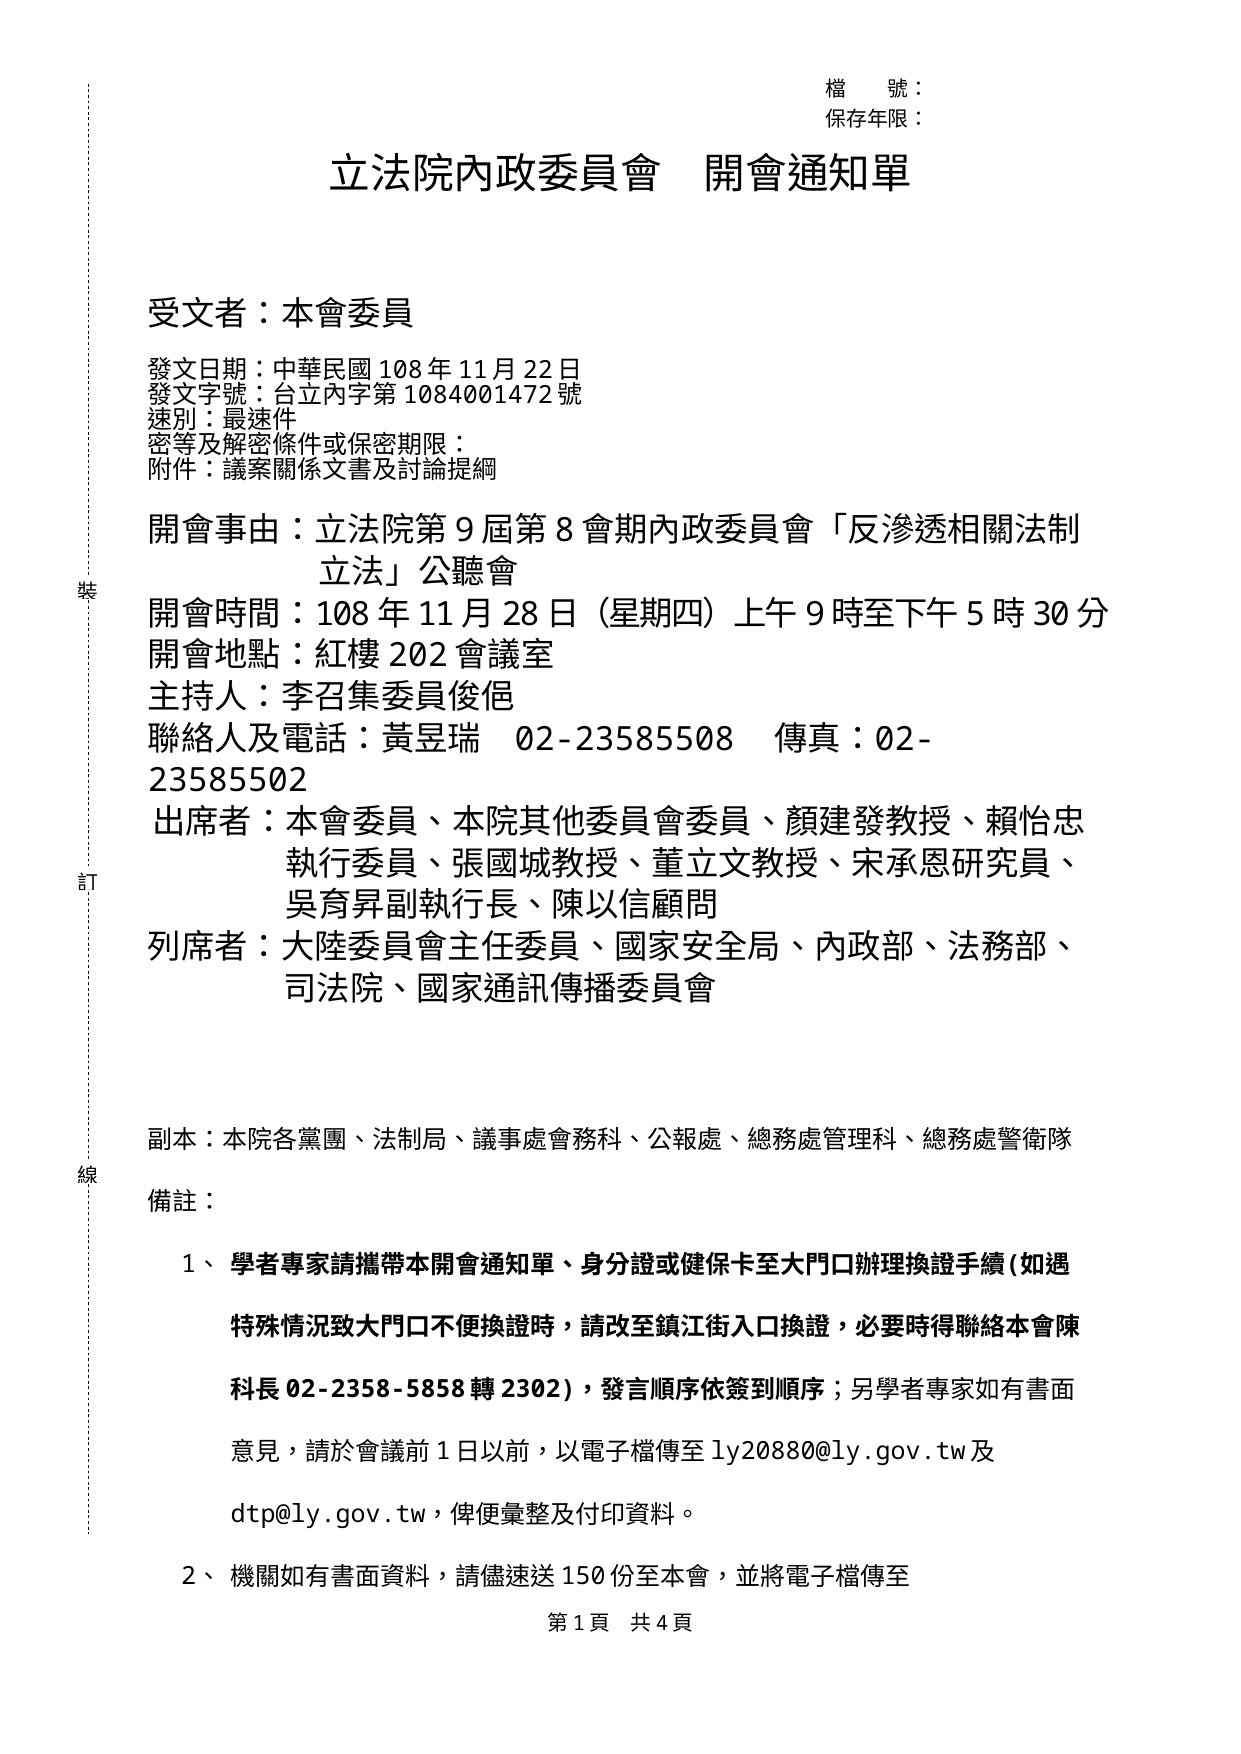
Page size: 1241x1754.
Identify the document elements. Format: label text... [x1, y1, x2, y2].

text 開會事由：立法院第9屆第8會期內政委員會「反滲透相關法制立法」公聽會 [148, 508, 1092, 592]
text 聯絡人及電話：黃昱瑞 02-23585508 傳真：02-23585502 [148, 717, 1092, 800]
title [810, 64, 1085, 151]
text 開會時間：108年11月28日（星期四）上午9時至下午5時30分 [148, 592, 1137, 633]
list 學者專家請攜帶本開會通知單、身分證或健保卡至大門口辦理換證手續(如遇特殊情況致大門口不便換證時，請改至鎮江街入口換證，必要時得聯絡本會陳科長02-2358-5858轉2302)，發言順序依簽到順序；另學者專家如有書面意見，請於會議前1日以前，以電子檔傳至ly20880@ly.gov.tw及dtp@ly.gov.tw，俾便彙整及付印資料。 [181, 1221, 1092, 1533]
text 列席者：大陸委員會主任委員、國家安全局、內政部、法務部、司法院、國家通訊傳播委員會 [148, 925, 1092, 1008]
text 受文者：本會委員 [148, 296, 1092, 333]
text 保存年限： [825, 102, 1070, 132]
list 機關如有書面資料，請儘速送150份至本會，並將電子檔傳至 [181, 1533, 1092, 1596]
text 出席者：本會委員、本院其他委員會委員、顏建發教授、賴怡忠執行委員、張國城教授、董立文教授、宋承恩研究員、吳育昇副執行長、陳以信顧問 [152, 800, 1092, 925]
text 附件：議案關係文書及討論提綱 [148, 458, 1092, 483]
text 主持人：李召集委員俊俋 [148, 675, 1092, 717]
text 發文字號：台立內字第1084001472號 [148, 383, 1092, 408]
text 密等及解密條件或保密期限： [148, 433, 1092, 458]
text 開會地點：紅樓202會議室 [148, 633, 1092, 675]
text 備註： [148, 1158, 1092, 1221]
text 檔 號： [825, 72, 1070, 102]
text 副本：本院各黨團、法制局、議事處會務科、公報處、總務處管理科、總務處警衛隊 [148, 1096, 1092, 1158]
title 立法院內政委員會 開會通知單 [148, 158, 1092, 233]
text 速別：最速件 [148, 408, 1092, 433]
text 發文日期：中華民國108年11月22日 [148, 358, 1092, 383]
